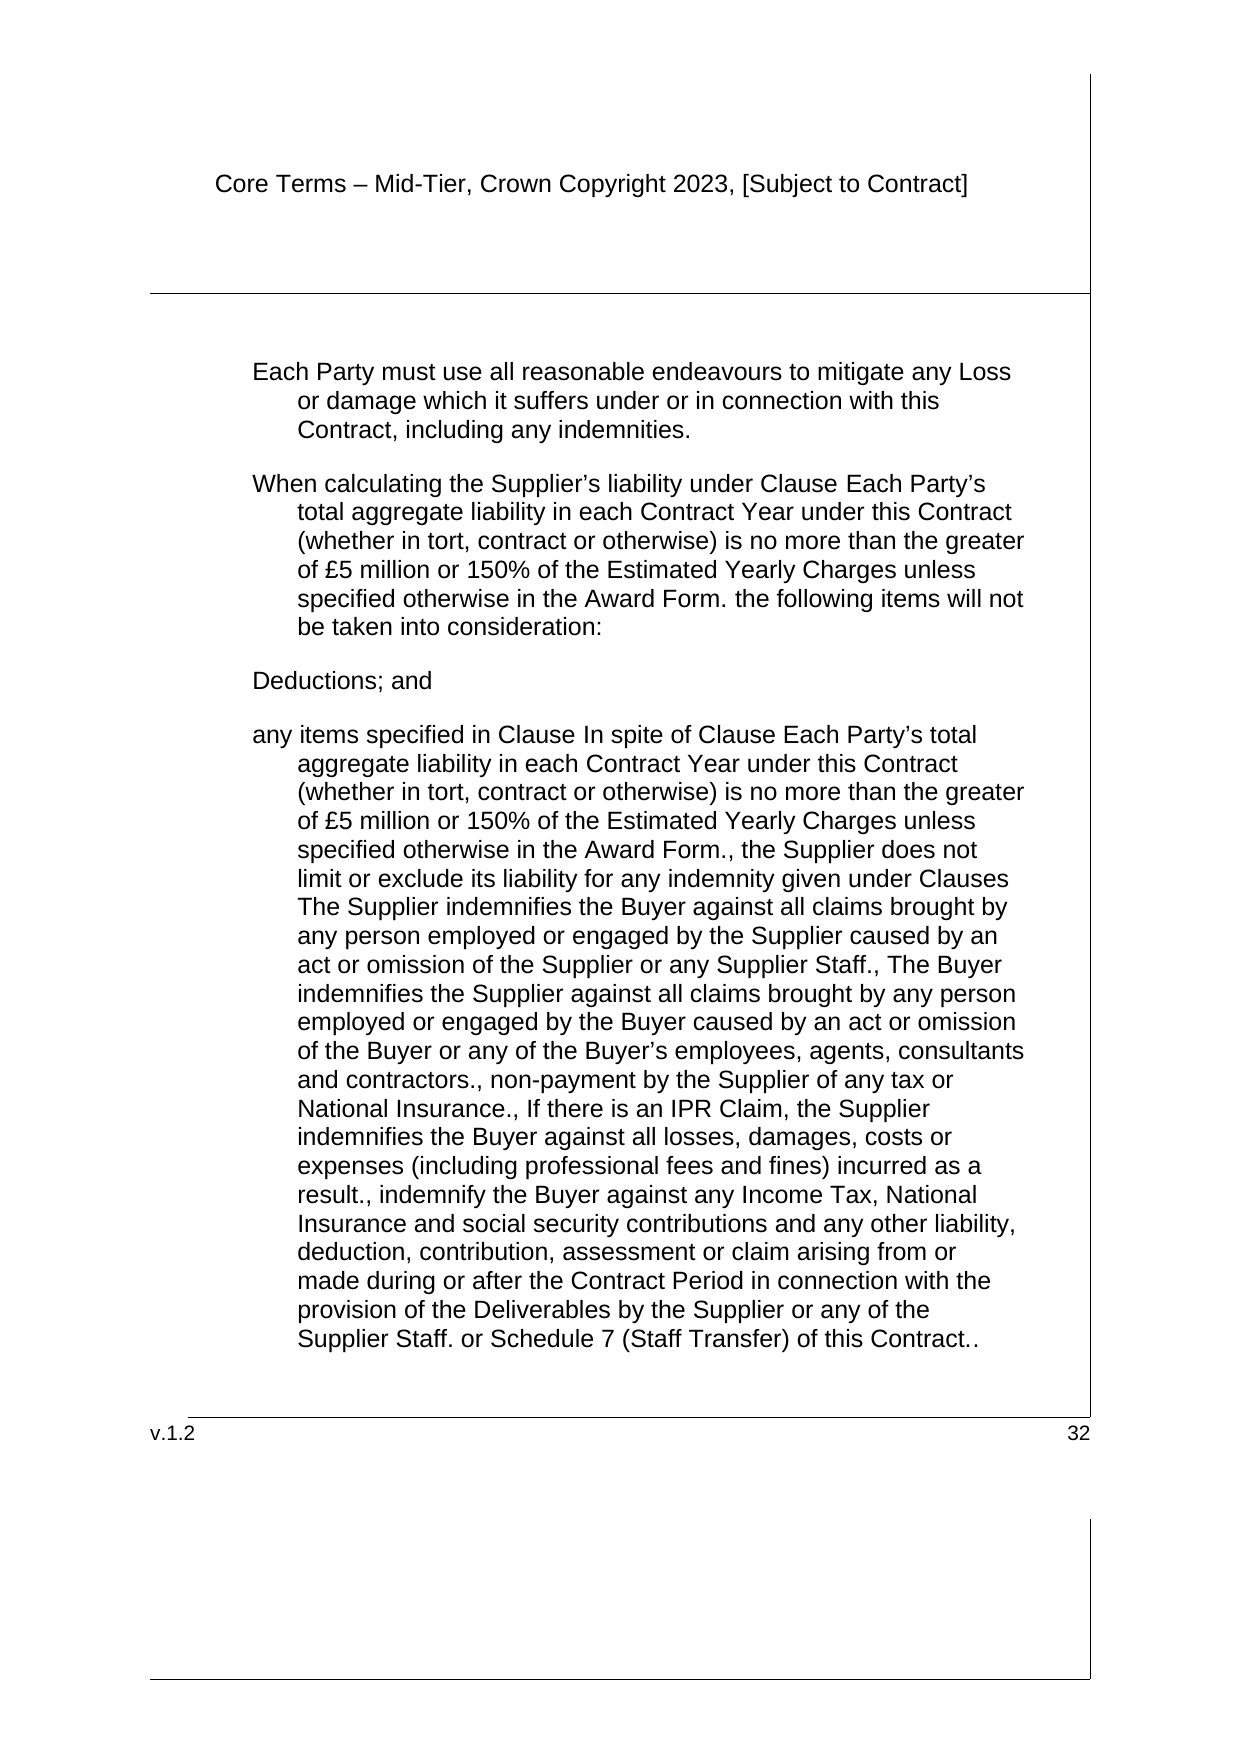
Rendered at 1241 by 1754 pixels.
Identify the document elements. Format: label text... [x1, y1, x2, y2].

subtitle Deductions; and [187, 602, 1090, 655]
subtitle Each Party must use all reasonable endeavours to mitigate any Loss or damage which it suffers under or in connection with this Contract, including any indemnities. [187, 293, 1090, 404]
subtitle When calculating the Supplier’s liability under Clause 15.1 the following items will not be taken into consideration: [187, 404, 1090, 602]
subtitle any items specified in Clause 15.4. [187, 655, 1090, 1417]
